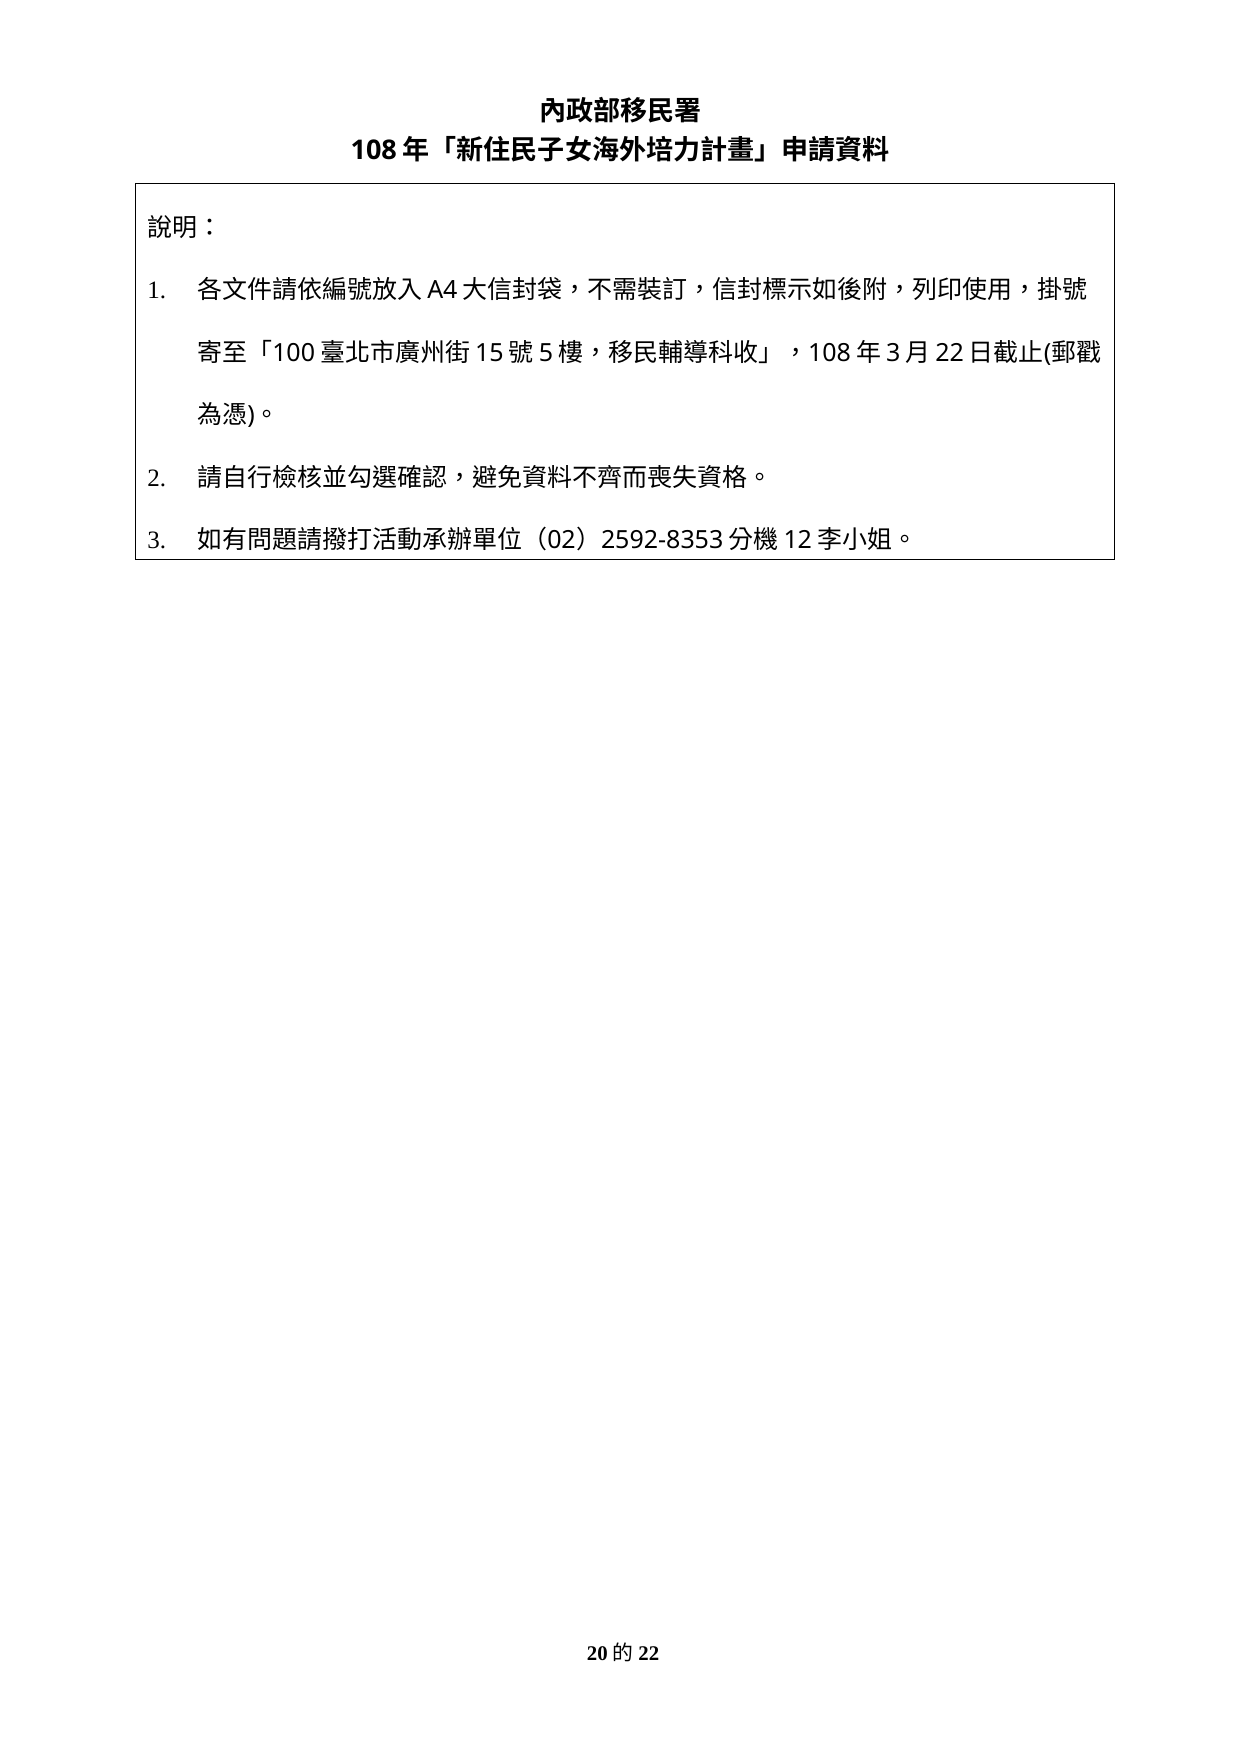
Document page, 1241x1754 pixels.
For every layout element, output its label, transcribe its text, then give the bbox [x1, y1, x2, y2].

table_cell 說明： 各文件請依編號放入A4大信封袋，不需裝訂，信封標示如後附，列印使用，掛號寄至「100臺北市廣州街15號5樓，移民輔導科收」，108年3月22日截止(郵戳為憑)。 請自行檢核並勾選確認，避免資料不齊而喪失資格。 如有問題請撥打活動承辦單位（02）2592-8353分機12李小姐。 [136, 184, 1114, 559]
